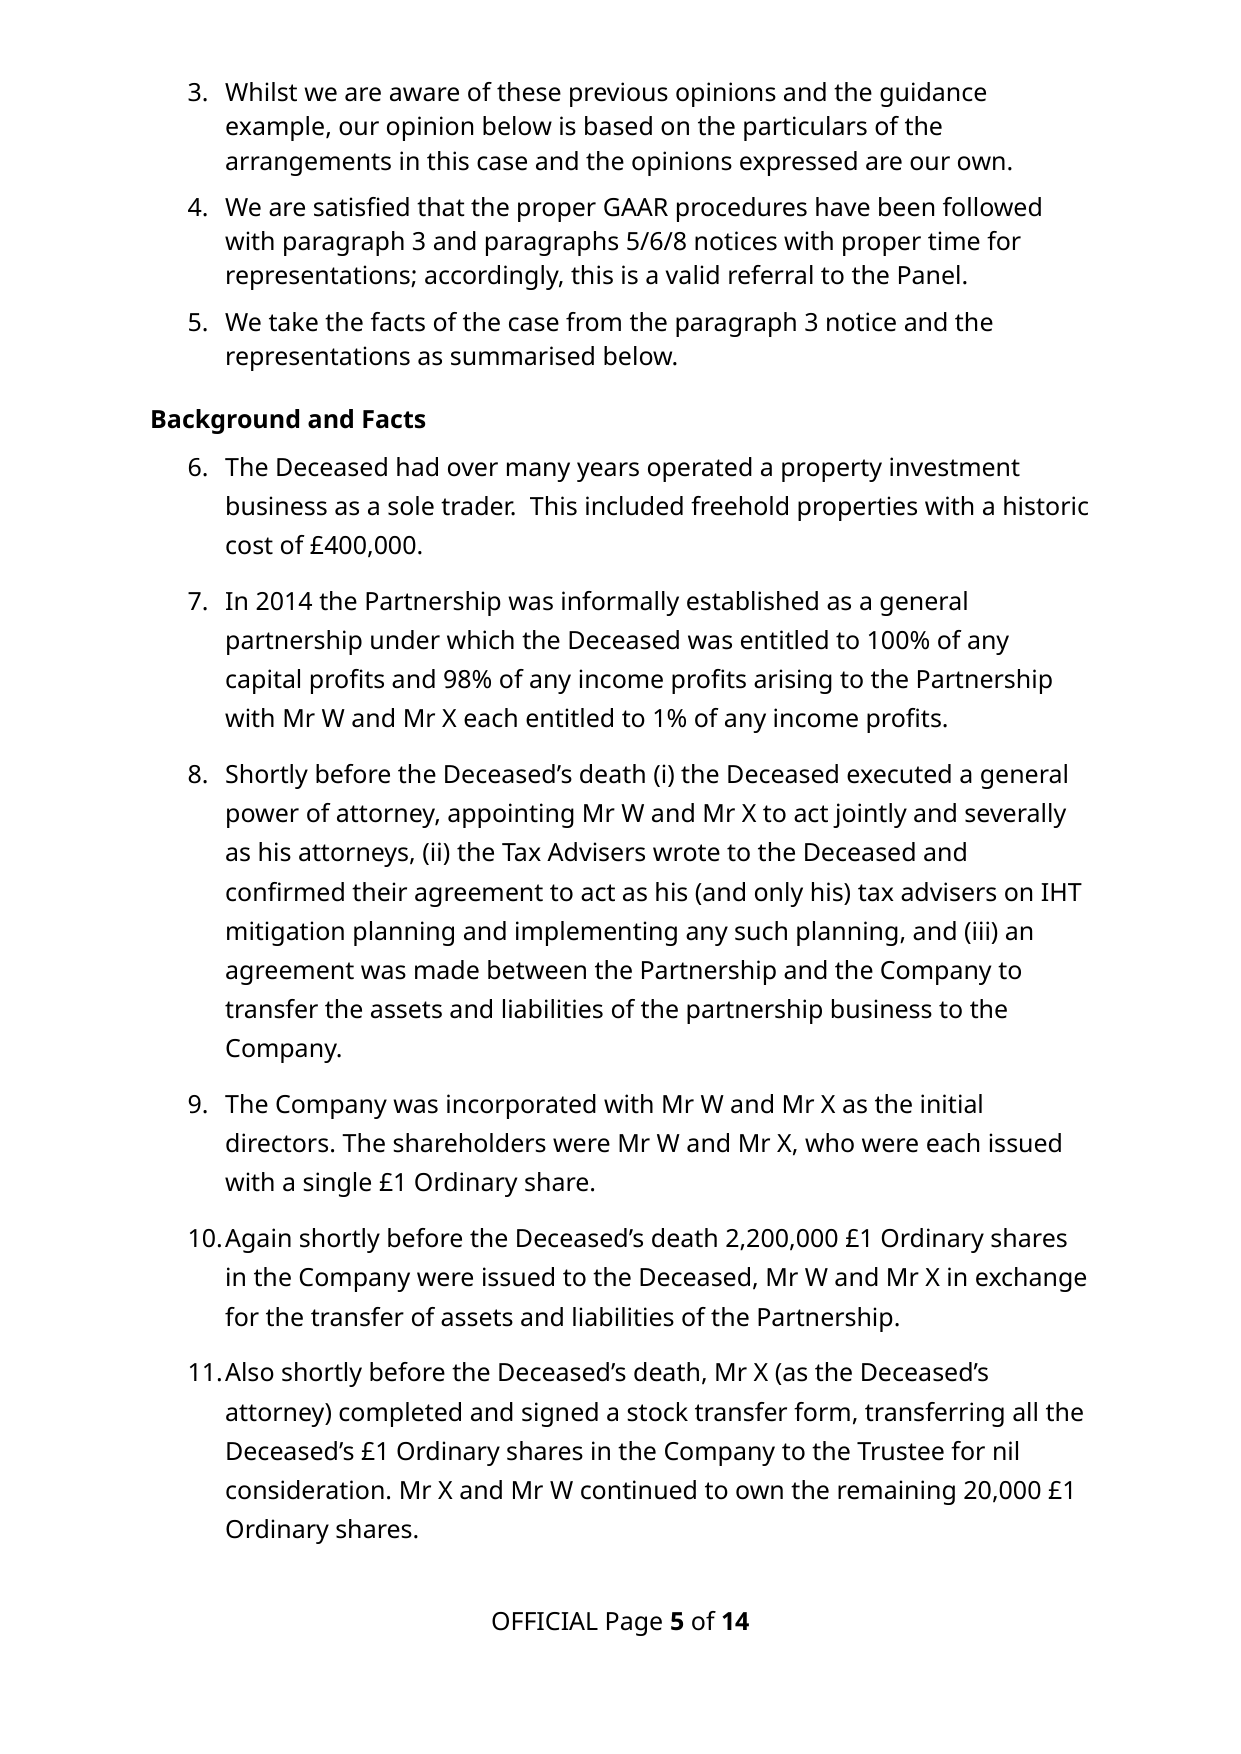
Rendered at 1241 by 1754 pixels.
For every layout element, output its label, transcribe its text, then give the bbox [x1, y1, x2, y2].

list The Deceased had over many years operated a property investment business as a sole trader. This included freehold properties with a historic cost of £400,000. [187, 449, 1090, 562]
list In 2014 the Partnership was informally established as a general partnership under which the Deceased was entitled to 100% of any capital profits and 98% of any income profits arising to the Partnership with Mr W and Mr X each entitled to 1% of any income profits. [187, 583, 1090, 735]
list The Company was incorporated with Mr W and Mr X as the initial directors. The shareholders were Mr W and Mr X, who were each issued with a single £1 Ordinary share. [187, 1087, 1090, 1199]
list Again shortly before the Deceased’s death 2,200,000 £1 Ordinary shares in the Company were issued to the Deceased, Mr W and Mr X in exchange for the transfer of assets and liabilities of the Partnership. [187, 1221, 1090, 1333]
list We take the facts of the case from the paragraph 3 notice and the representations as summarised below. [187, 304, 1090, 372]
subtitle Background and Facts [150, 402, 1090, 436]
list Whilst we are aware of these previous opinions and the guidance example, our opinion below is based on the particulars of the arrangements in this case and the opinions expressed are our own. [187, 75, 1090, 177]
list We are satisfied that the proper GAAR procedures have been followed with paragraph 3 and paragraphs 5/6/8 notices with proper time for representations; accordingly, this is a valid referral to the Panel. [187, 190, 1090, 292]
list Also shortly before the Deceased’s death, Mr X (as the Deceased’s attorney) completed and signed a stock transfer form, transferring all the Deceased’s £1 Ordinary shares in the Company to the Trustee for nil consideration. Mr X and Mr W continued to own the remaining 20,000 £1 Ordinary shares. [187, 1355, 1090, 1546]
list Shortly before the Deceased’s death (i) the Deceased executed a general power of attorney, appointing Mr W and Mr X to act jointly and severally as his attorneys, (ii) the Tax Advisers wrote to the Deceased and confirmed their agreement to act as his (and only his) tax advisers on IHT mitigation planning and implementing any such planning, and (iii) an agreement was made between the Partnership and the Company to transfer the assets and liabilities of the partnership business to the Company. [187, 757, 1090, 1065]
